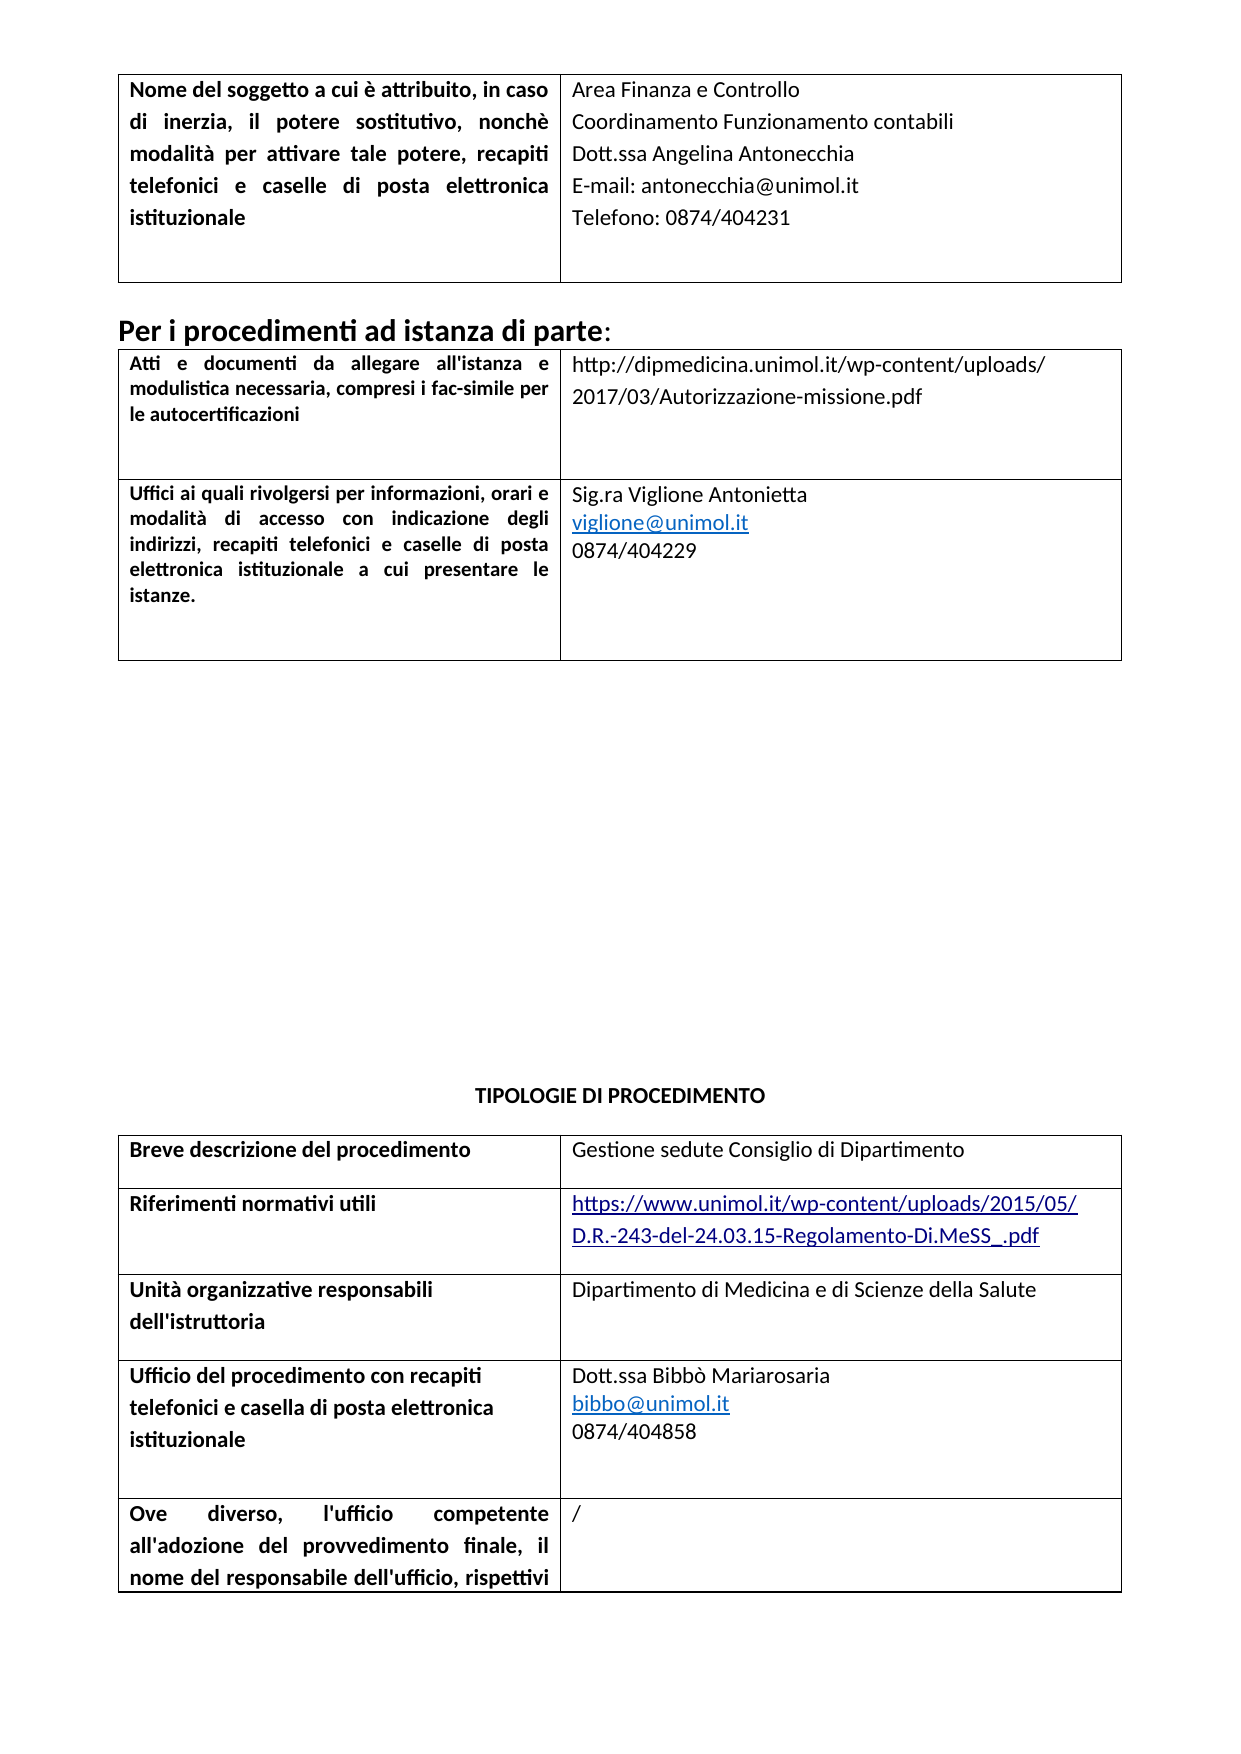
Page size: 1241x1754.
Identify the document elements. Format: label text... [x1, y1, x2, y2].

table_cell Ufficio del procedimento con recapiti telefonici e casella di posta elettronica istituzionale [119, 1361, 560, 1498]
table_cell Ove diverso, l'ufficio competente all'adozione del provvedimento finale, il nome del responsabile dell'ufficio, rispettivi [119, 1499, 560, 1591]
table_cell Unità organizzative responsabili dell'istruttoria [119, 1275, 560, 1360]
table_cell Dipartimento di Medicina e di Scienze della Salute [561, 1275, 1121, 1360]
table_cell Uffici ai quali rivolgersi per informazioni, orari e modalità di accesso con indicazione degli indirizzi, recapiti telefonici e caselle di posta elettronica istituzionale a cui presentare le istanze. [119, 480, 560, 660]
table_cell Riferimenti normativi utili [119, 1189, 560, 1274]
table_cell Area Finanza e Controllo Coordinamento Funzionamento contabili Dott.ssa Angelina Antonecchia E-mail: antonecchia@unimol.it Telefono: 0874/404231 [561, 75, 1121, 282]
table_cell https://www.unimol.it/wp-content/uploads/2015/05/D.R.-243-del-24.03.15-Regolamento-Di.MeSS_.pdf [561, 1189, 1121, 1274]
table_cell Dott.ssa Bibbò Mariarosaria bibbo@unimol.it 0874/404858 [561, 1361, 1121, 1498]
table_cell Nome del soggetto a cui è attribuito, in caso di inerzia, il potere sostitutivo, nonchè modalità per attivare tale potere, recapiti telefonici e caselle di posta elettronica istituzionale [119, 75, 560, 282]
table_header http://dipmedicina.unimol.it/wp-content/uploads/2017/03/Autorizzazione-missione.pdf [561, 350, 1121, 479]
table_header Gestione sedute Consiglio di Dipartimento [561, 1136, 1121, 1188]
table_header Atti e documenti da allegare all'istanza e modulistica necessaria, compresi i fac-simile per le autocertificazioni [119, 350, 560, 479]
text Per i procedimenti ad istanza di parte: [118, 311, 1122, 349]
table_cell / [561, 1499, 1121, 1591]
text TIPOLOGIE DI PROCEDIMENTO [118, 1081, 1122, 1109]
table_cell Sig.ra Viglione Antonietta viglione@unimol.it 0874/404229 [561, 480, 1121, 660]
table_header Breve descrizione del procedimento [119, 1136, 560, 1188]
